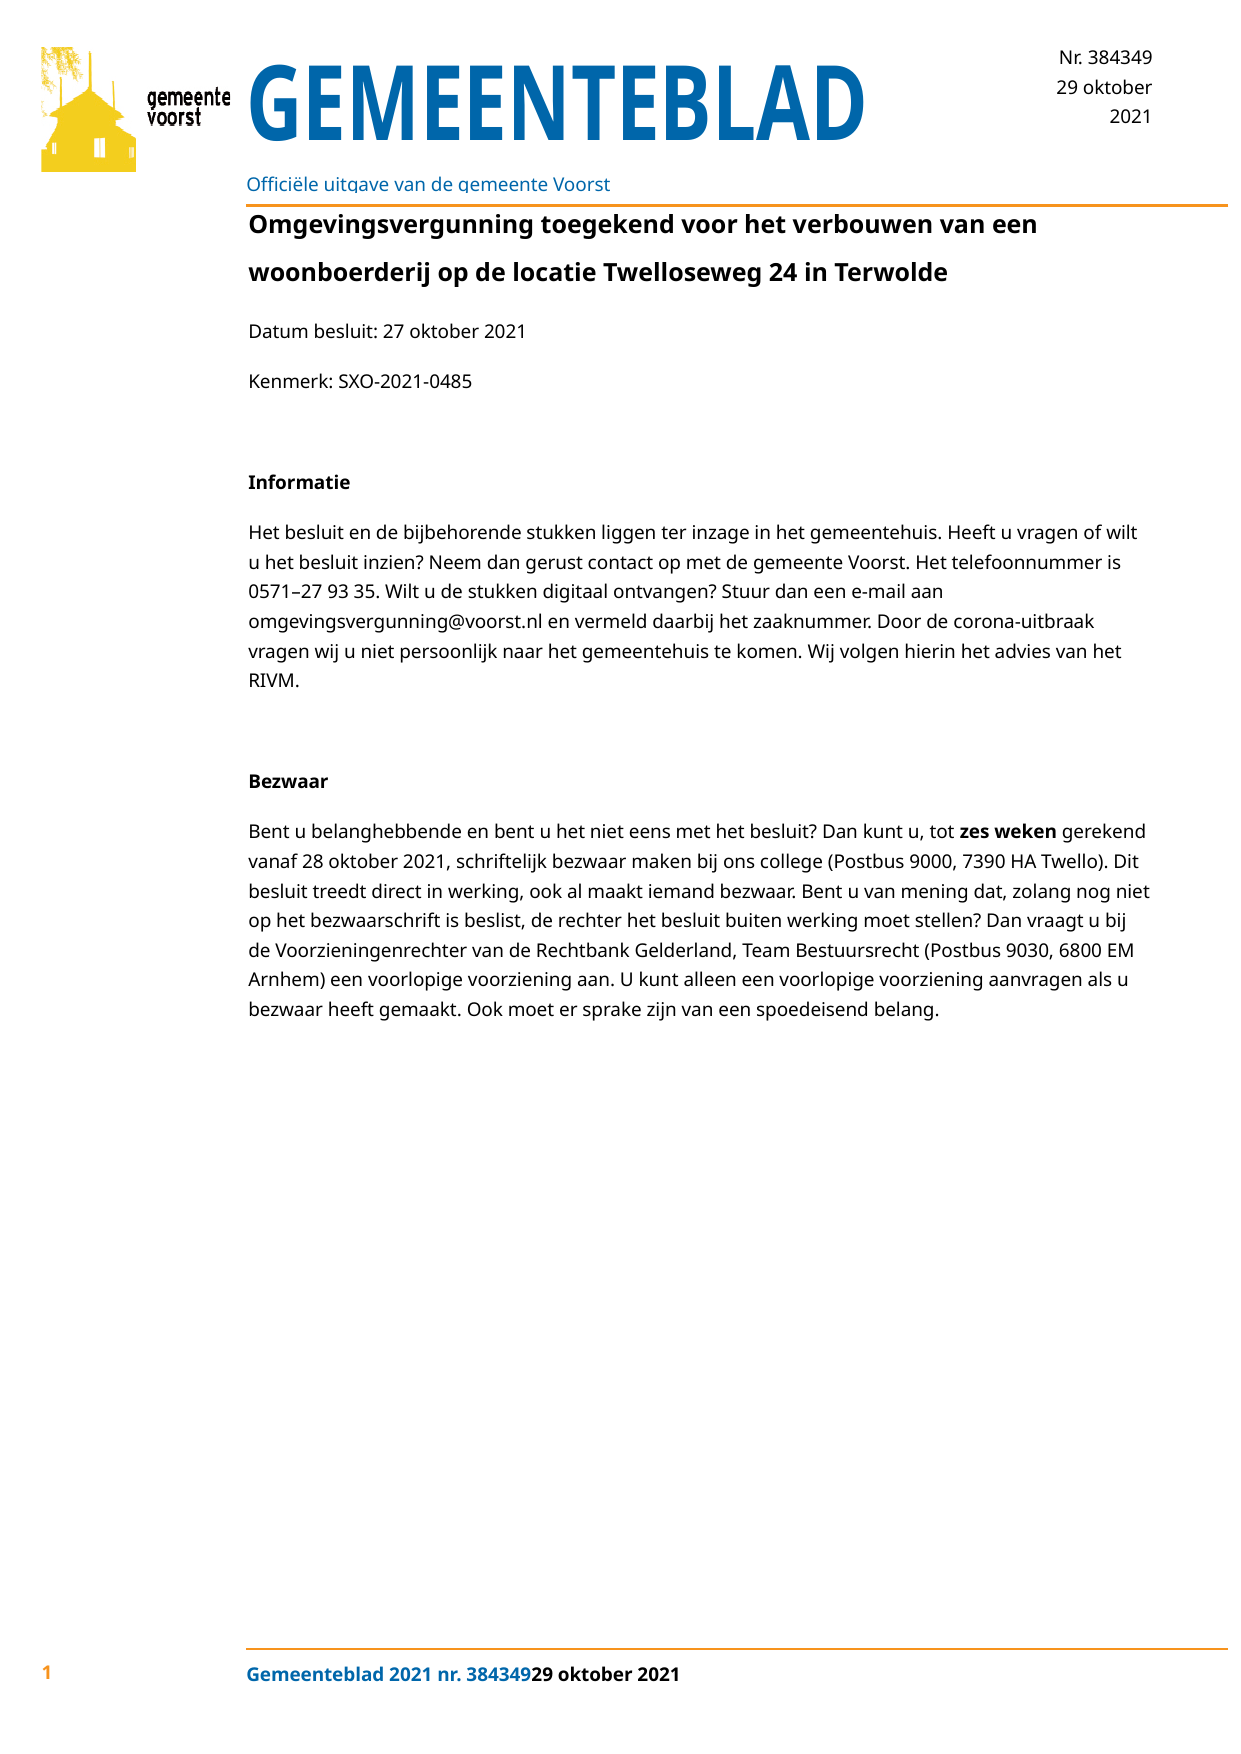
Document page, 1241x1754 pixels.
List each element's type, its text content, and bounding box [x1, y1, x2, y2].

text Het besluit en de bijbehorende stukken liggen ter inzage in het gemeentehuis. Heeft u vragen of wilt u het besluit inzien? Neem dan gerust contact op met de gemeente Voorst. Het telefoonnummer is 0571–27 93 35. Wilt u de stukken digitaal ontvangen? Stuur dan een e-mail aan omgevingsvergunning@voorst.nl en vermeld daarbij het zaaknummer. Door de corona-uitbraak vragen wij u niet persoonlijk naar het gemeentehuis te komen. Wij volgen hierin het advies van het RIVM. [248, 519, 1152, 693]
text Bezwaar [248, 768, 1152, 794]
text Datum besluit: 27 oktober 2021 [248, 318, 1152, 344]
text Omgevingsvergunning toegekend voor het verbouwen van een woonboerderij op de locatie Twelloseweg 24 in Terwolde [248, 207, 1152, 288]
text Bent u belanghebbende en bent u het niet eens met het besluit? Dan kunt u, tot zes weken gerekend vanaf 28 oktober 2021, schriftelijk bezwaar maken bij ons college (Postbus 9000, 7390 HA Twello). Dit besluit treedt direct in werking, ook al maakt iemand bezwaar. Bent u van mening dat, zolang nog niet op het bezwaarschrift is beslist, de rechter het besluit buiten werking moet stellen? Dan vraagt u bij de Voorzieningenrechter van de Rechtbank Gelderland, Team Bestuursrecht (Postbus 9030, 6800 EM Arnhem) een voorlopige voorziening aan. U kunt alleen een voorlopige voorziening aanvragen als u bezwaar heeft gemaakt. Ook moet er sprake zijn van een spoedeisend belang. [248, 819, 1152, 1022]
text Kenmerk: SXO-2021-0485 [248, 368, 1152, 394]
picture [41, 47, 231, 172]
text Informatie [248, 469, 1152, 495]
